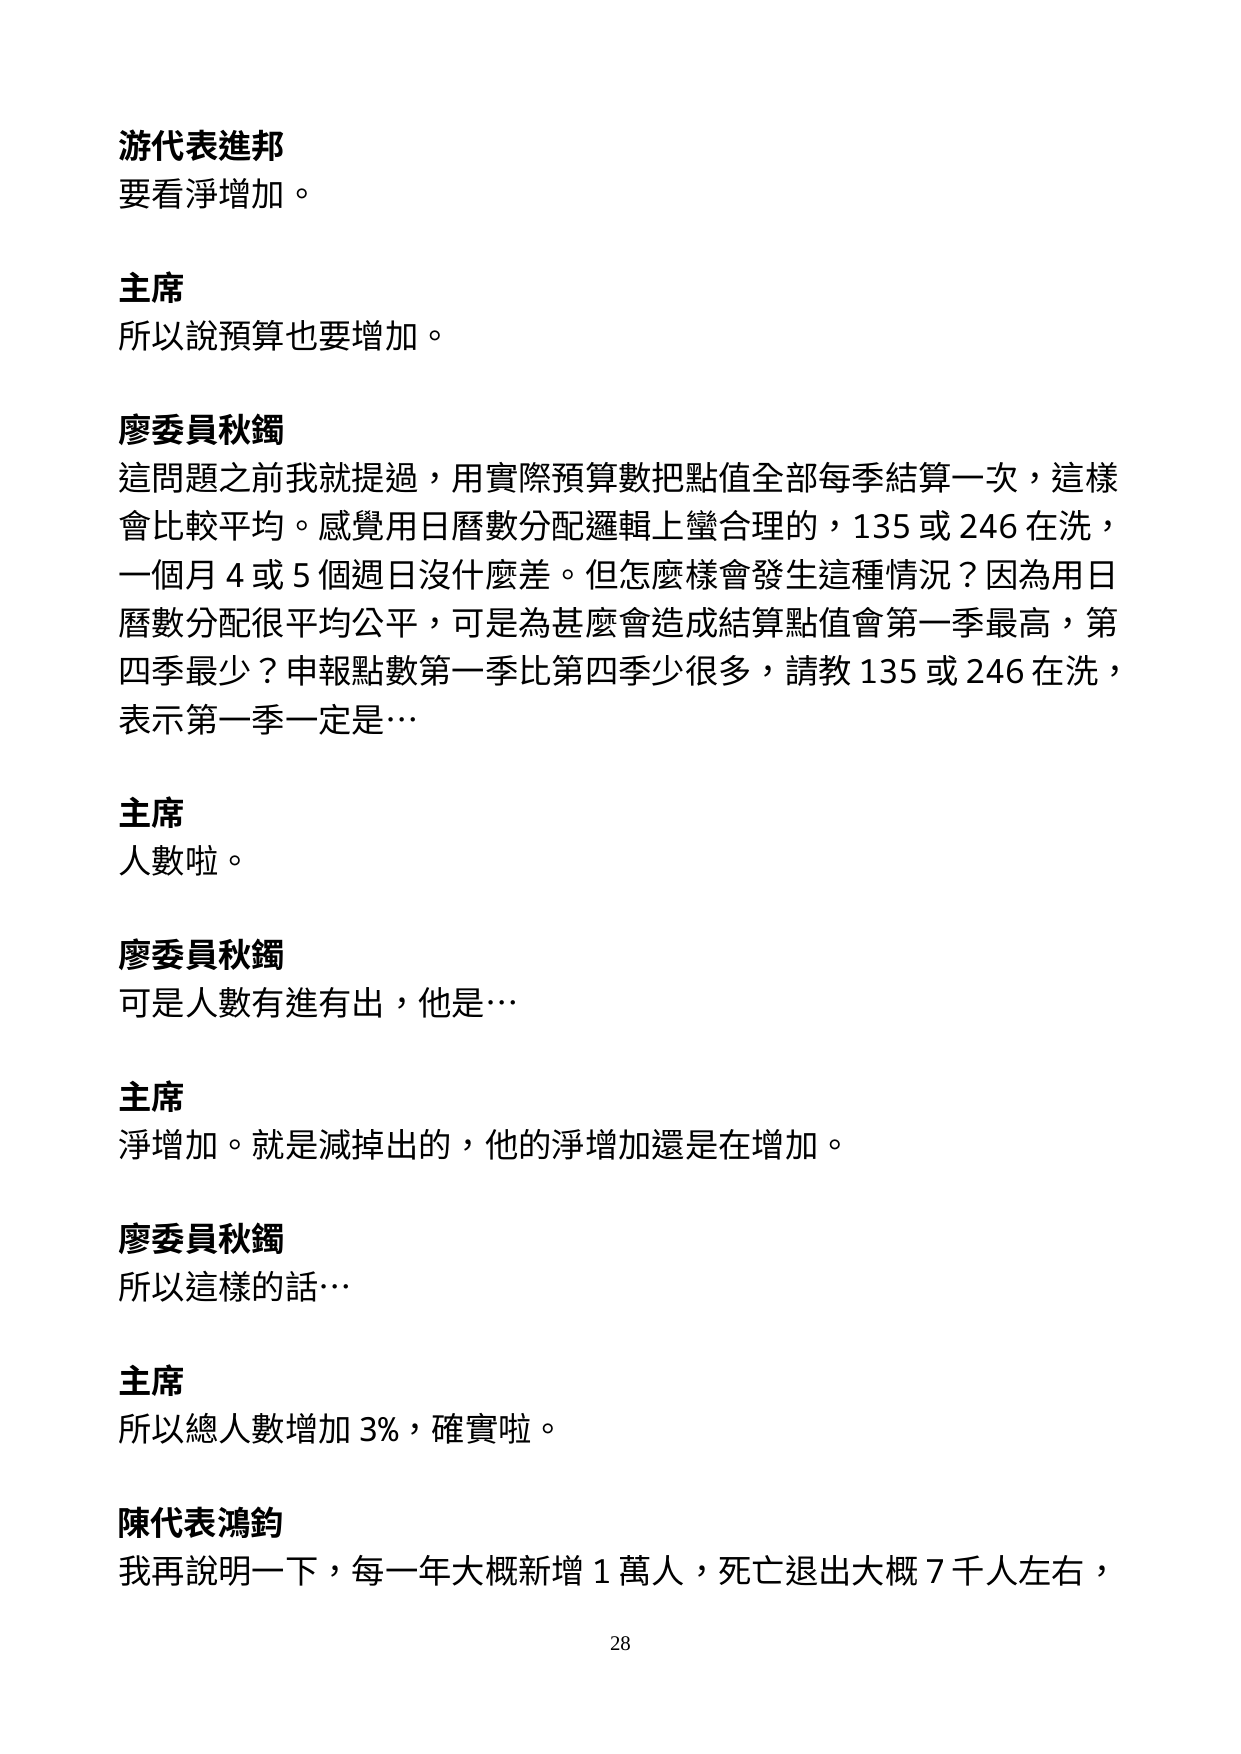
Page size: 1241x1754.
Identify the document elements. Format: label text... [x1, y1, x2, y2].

text 陳代表鴻鈞 [117, 1497, 1122, 1545]
text 這問題之前我就提過，用實際預算數把點值全部每季結算一次，這樣會比較平均。感覺用日曆數分配邏輯上蠻合理的，135或246在洗，一個月4或5個週日沒什麼差。但怎麼樣會發生這種情況？因為用日曆數分配很平均公平，可是為甚麼會造成結算點值會第一季最高，第四季最少？申報點數第一季比第四季少很多，請教135或246在洗，表示第一季一定是… [118, 452, 1122, 742]
text 主席 [118, 262, 1122, 310]
text 游代表進邦 [118, 120, 1122, 168]
text 廖委員秋鐲 [118, 403, 1122, 452]
text 所以這樣的話… [118, 1261, 1122, 1309]
text 可是人數有進有出，他是… [118, 977, 1122, 1025]
text 主席 [118, 1071, 1122, 1119]
text 所以說預算也要增加。 [118, 310, 1122, 358]
text 淨增加。就是減掉出的，他的淨增加還是在增加。 [118, 1119, 1122, 1167]
text 要看淨增加。 [118, 168, 1122, 216]
text 所以總人數增加3%，確實啦。 [118, 1403, 1122, 1451]
text 主席 [118, 787, 1122, 835]
text 廖委員秋鐲 [118, 929, 1122, 977]
text 主席 [118, 1354, 1122, 1403]
text 廖委員秋鐲 [118, 1213, 1122, 1261]
text 我再說明一下，每一年大概新增1萬人，死亡退出大概7千人左右， [118, 1545, 1122, 1593]
text 人數啦。 [118, 835, 1122, 883]
